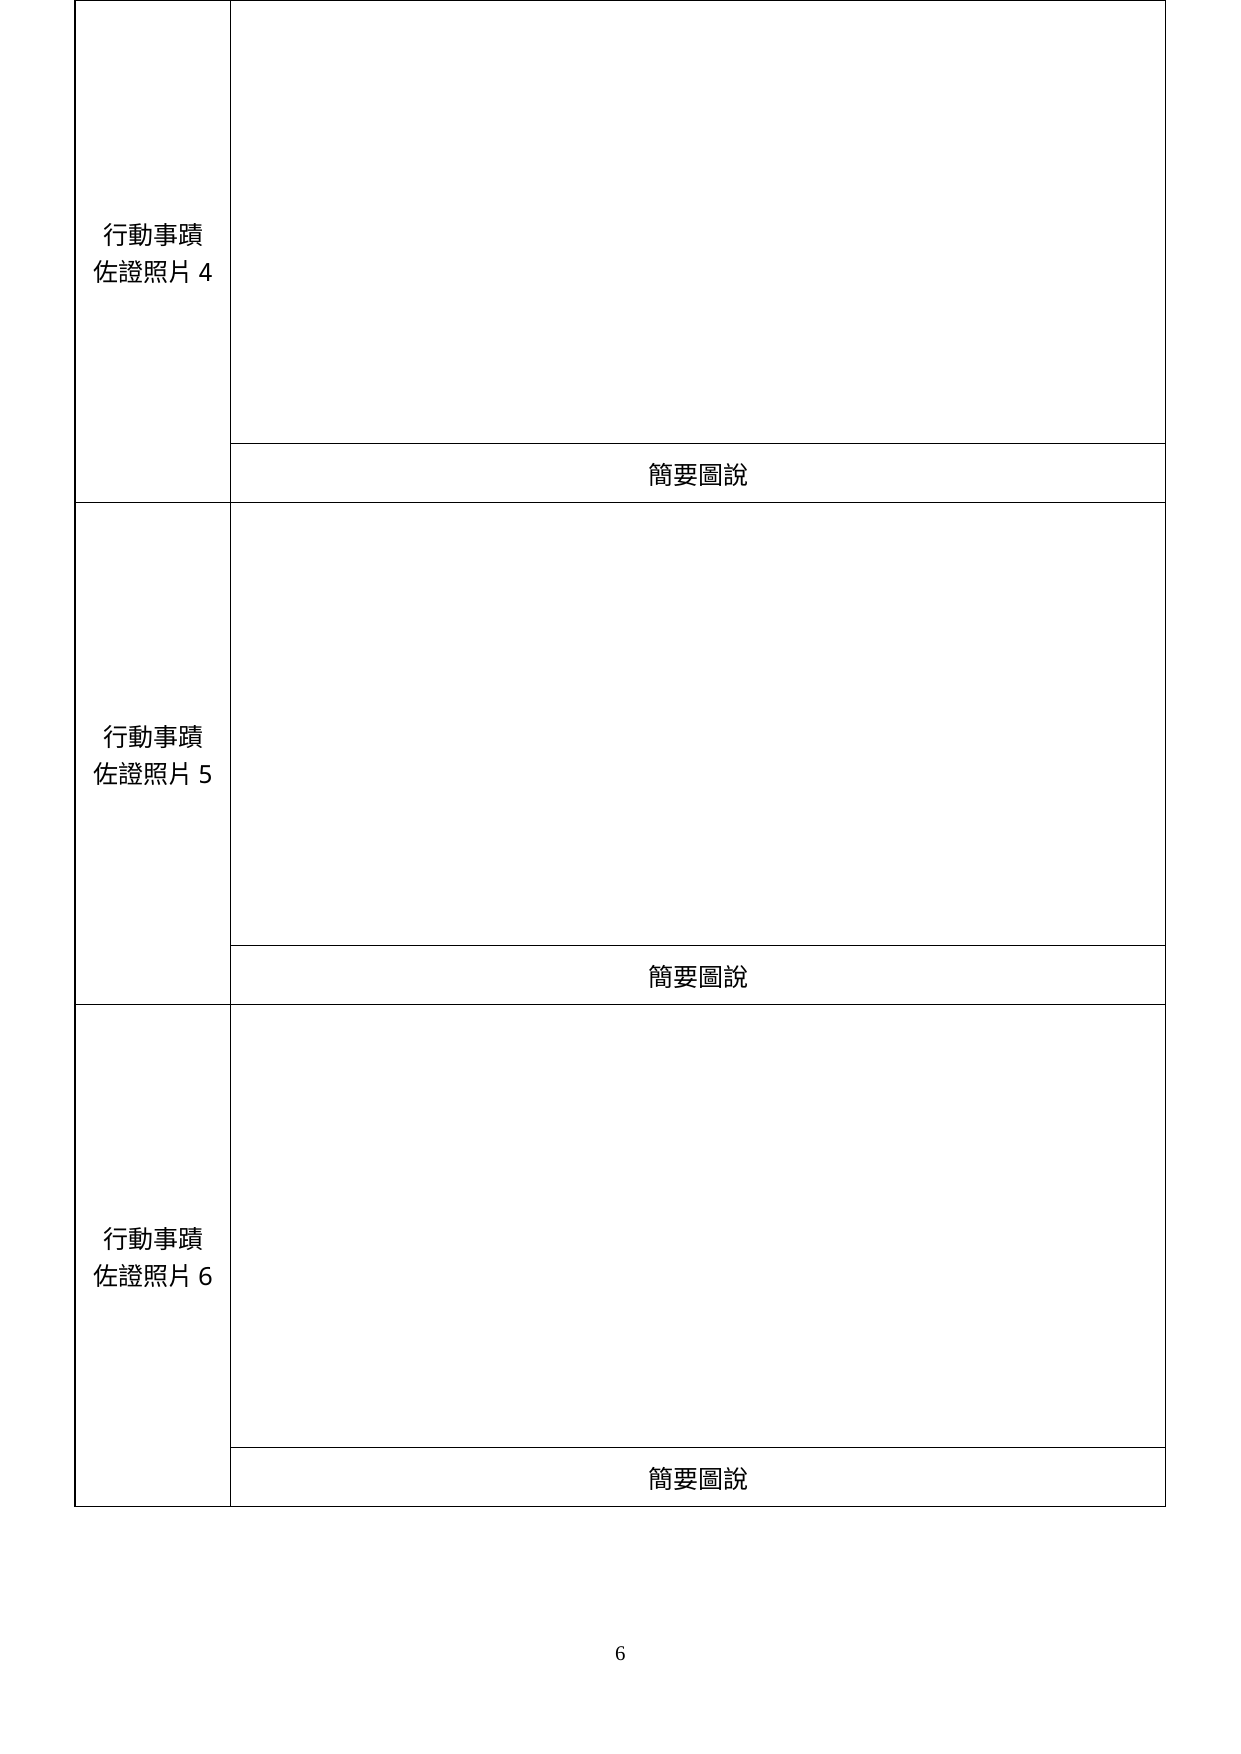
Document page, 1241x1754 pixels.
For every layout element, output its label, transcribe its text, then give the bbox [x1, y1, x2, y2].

table_cell 行動事蹟 佐證照片4 [76, 1, 230, 502]
table_cell [231, 1, 1165, 443]
table_cell 簡要圖說 [231, 444, 1165, 502]
table_cell 簡要圖說 [231, 1448, 1165, 1506]
table_cell [231, 1005, 1165, 1447]
table_cell 簡要圖說 [231, 946, 1165, 1004]
table_cell 行動事蹟 佐證照片5 [76, 503, 230, 1004]
table_cell 行動事蹟 佐證照片6 [76, 1005, 230, 1506]
table_cell [231, 503, 1165, 945]
